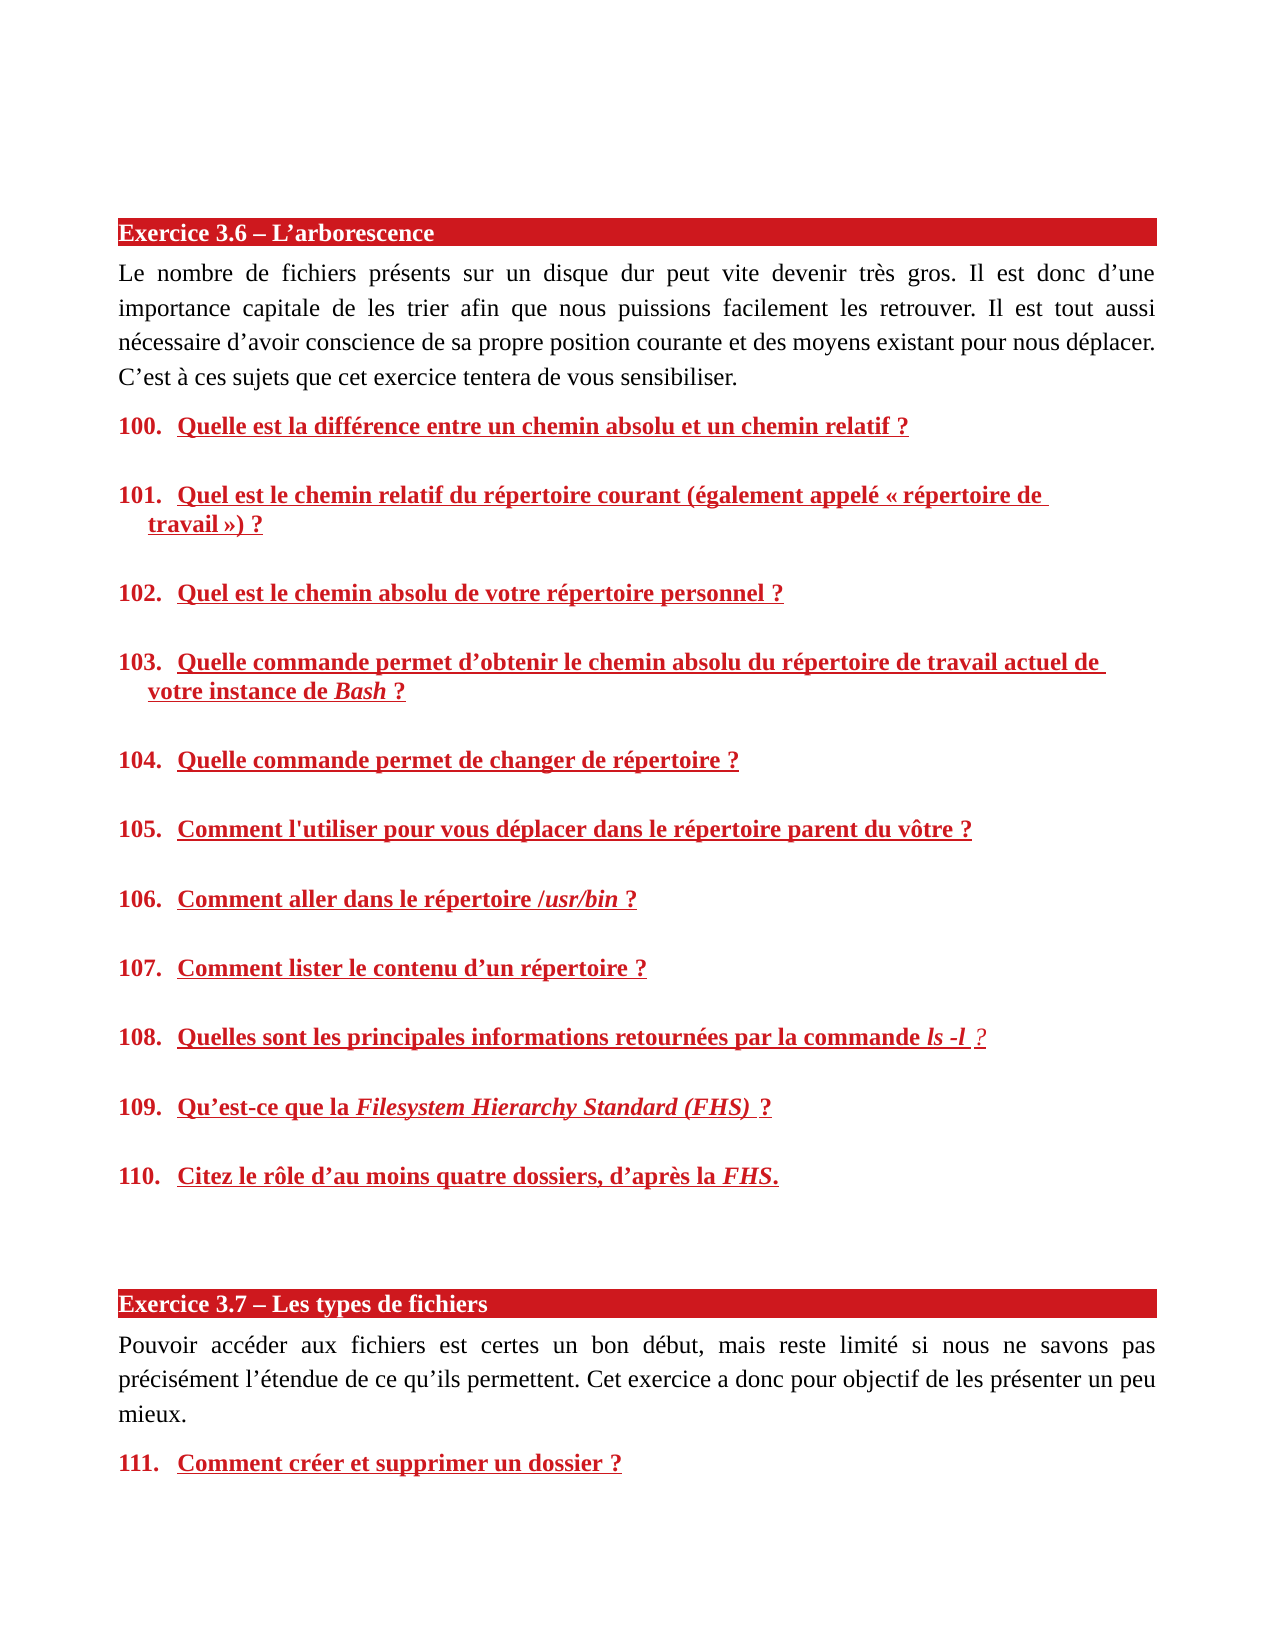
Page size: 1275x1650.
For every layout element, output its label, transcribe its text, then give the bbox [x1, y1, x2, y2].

text Le nombre de fichiers présents sur un disque dur peut vite devenir très gros. Il est donc d’une importance capitale de les trier afin que nous puissions facilement les retrouver. Il est tout aussi nécessaire d’avoir conscience de sa propre position courante et des moyens existant pour nous déplacer. C’est à ces sujets que cet exercice tentera de vous sensibiliser. [118, 258, 1157, 390]
list Qu’est-ce que la Filesystem Hierarchy Standard (FHS) ? [118, 1092, 1142, 1120]
text Exercice 3.6 – L’arborescence [118, 218, 1157, 246]
list Quel est le chemin absolu de votre répertoire personnel ? [118, 578, 1142, 607]
list Quelle commande permet de changer de répertoire ? [118, 745, 1142, 774]
text Exercice 3.7 – Les types de fichiers [118, 1289, 1157, 1318]
list Quel est le chemin relatif du répertoire courant (également appelé « répertoire de travail ») ? [118, 480, 1142, 537]
list Quelles sont les principales informations retournées par la commande ls -l ? [118, 1022, 1142, 1051]
list Comment aller dans le répertoire /usr/bin ? [118, 884, 1142, 913]
list Comment créer et supprimer un dossier ? [118, 1448, 1142, 1477]
text Pouvoir accéder aux fichiers est certes un bon début, mais reste limité si nous ne savons pas précisément l’étendue de ce qu’ils permettent. Cet exercice a donc pour objectif de les présenter un peu mieux. [118, 1330, 1157, 1427]
list Comment lister le contenu d’un répertoire ? [118, 953, 1142, 982]
list Quelle commande permet d’obtenir le chemin absolu du répertoire de travail actuel de votre instance de Bash ? [118, 647, 1142, 705]
list Quelle est la différence entre un chemin absolu et un chemin relatif ? [118, 411, 1142, 439]
list Citez le rôle d’au moins quatre dossiers, d’après la FHS. [118, 1161, 1142, 1190]
list Comment l'utiliser pour vous déplacer dans le répertoire parent du vôtre ? [118, 814, 1142, 843]
